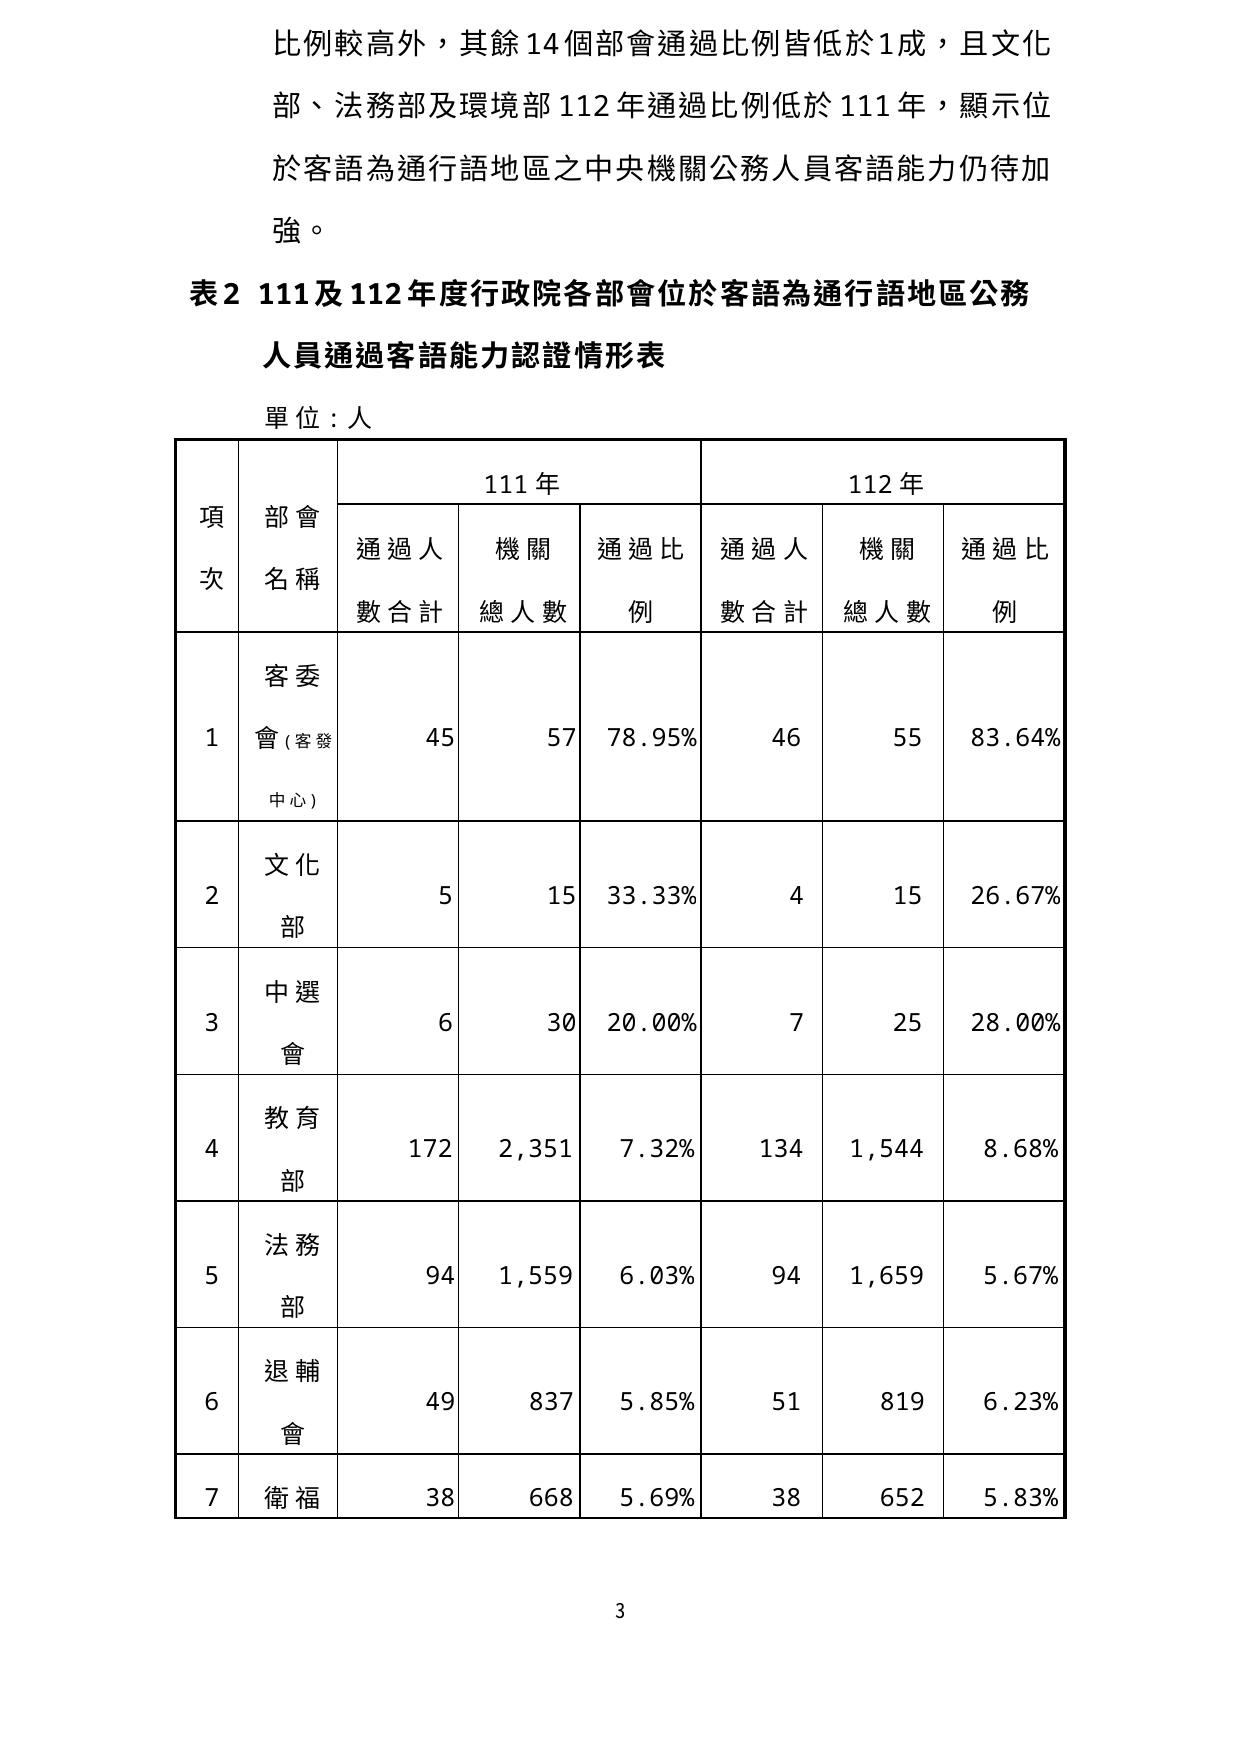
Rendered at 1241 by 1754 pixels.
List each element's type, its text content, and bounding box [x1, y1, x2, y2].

table_cell 機關 總人數 [823, 505, 943, 631]
table_cell 7 [702, 948, 822, 1073]
table_cell 94 [338, 1202, 458, 1327]
table_cell 51 [702, 1328, 822, 1453]
table_cell 5.85% [581, 1328, 700, 1453]
table_cell 26.67% [944, 822, 1063, 947]
table_cell 55 [823, 633, 943, 820]
table_cell 38 [702, 1455, 822, 1517]
table_cell 通過人數合計 [338, 505, 458, 631]
table_cell 30 [459, 948, 579, 1073]
table_cell 通過比例 [581, 505, 700, 631]
table_cell 28.00% [944, 948, 1063, 1073]
table_cell 法務部 [239, 1202, 337, 1327]
table_cell 45 [338, 633, 458, 820]
table_cell 5.69% [581, 1455, 700, 1517]
table_cell 668 [459, 1455, 579, 1517]
table_cell 7.32% [581, 1075, 700, 1200]
table_cell 6.23% [944, 1328, 1063, 1453]
table_cell 5 [338, 822, 458, 947]
table_cell 客委會(客發中心) [239, 633, 337, 820]
table_header 112年 [702, 441, 1063, 503]
table_cell 49 [338, 1328, 458, 1453]
table_cell 4 [177, 1075, 238, 1200]
table_header 部會 名稱 [239, 441, 337, 631]
table_cell 819 [823, 1328, 943, 1453]
table_cell 5.83% [944, 1455, 1063, 1517]
table_cell 15 [459, 822, 579, 947]
table_cell 652 [823, 1455, 943, 1517]
table_cell 2 [177, 822, 238, 947]
table_cell 15 [823, 822, 943, 947]
table_cell 6 [338, 948, 458, 1073]
table_cell 5.67% [944, 1202, 1063, 1327]
table_cell 教育部 [239, 1075, 337, 1200]
table_cell 退輔會 [239, 1328, 337, 1453]
table_cell 57 [459, 633, 579, 820]
table_cell 中選會 [239, 948, 337, 1073]
table_cell 1,659 [823, 1202, 943, 1327]
table_cell 46 [702, 633, 822, 820]
table_cell 2,351 [459, 1075, 579, 1200]
table_cell 通過人數合計 [702, 505, 822, 631]
table_cell 134 [702, 1075, 822, 1200]
table_cell 33.33% [581, 822, 700, 947]
table_cell 20.00% [581, 948, 700, 1073]
text 表2 111及112年度行政院各部會位於客語為通行語地區公務人員通過客語能力認證情形表 單位:人 [183, 250, 1060, 437]
table_cell 6.03% [581, 1202, 700, 1327]
table_header 111年 [338, 441, 700, 503]
table_cell 1,544 [823, 1075, 943, 1200]
table_cell 6 [177, 1328, 238, 1453]
table_cell 8.68% [944, 1075, 1063, 1200]
table_cell 38 [338, 1455, 458, 1517]
table_cell 1 [177, 633, 238, 820]
table_cell 1,559 [459, 1202, 579, 1327]
table_cell 衛福 [239, 1455, 337, 1517]
table_cell 機關 總人數 [459, 505, 579, 631]
table_cell 837 [459, 1328, 579, 1453]
text 比例較高外，其餘14個部會通過比例皆低於1成，且文化部、法務部及環境部112年通過比例低於111年，顯示位於客語為通行語地區之中央機關公務人員客語能力仍待加強。 [266, 0, 1063, 250]
table_cell 25 [823, 948, 943, 1073]
table_cell 83.64% [944, 633, 1063, 820]
table_header 項次 [177, 441, 238, 631]
table_cell 172 [338, 1075, 458, 1200]
table_cell 5 [177, 1202, 238, 1327]
table_cell 7 [177, 1455, 238, 1517]
table_cell 3 [177, 948, 238, 1073]
table_cell 4 [702, 822, 822, 947]
table_cell 94 [702, 1202, 822, 1327]
table_cell 78.95% [581, 633, 700, 820]
table_cell 通過比例 [944, 505, 1063, 631]
table_cell 文化部 [239, 822, 337, 947]
